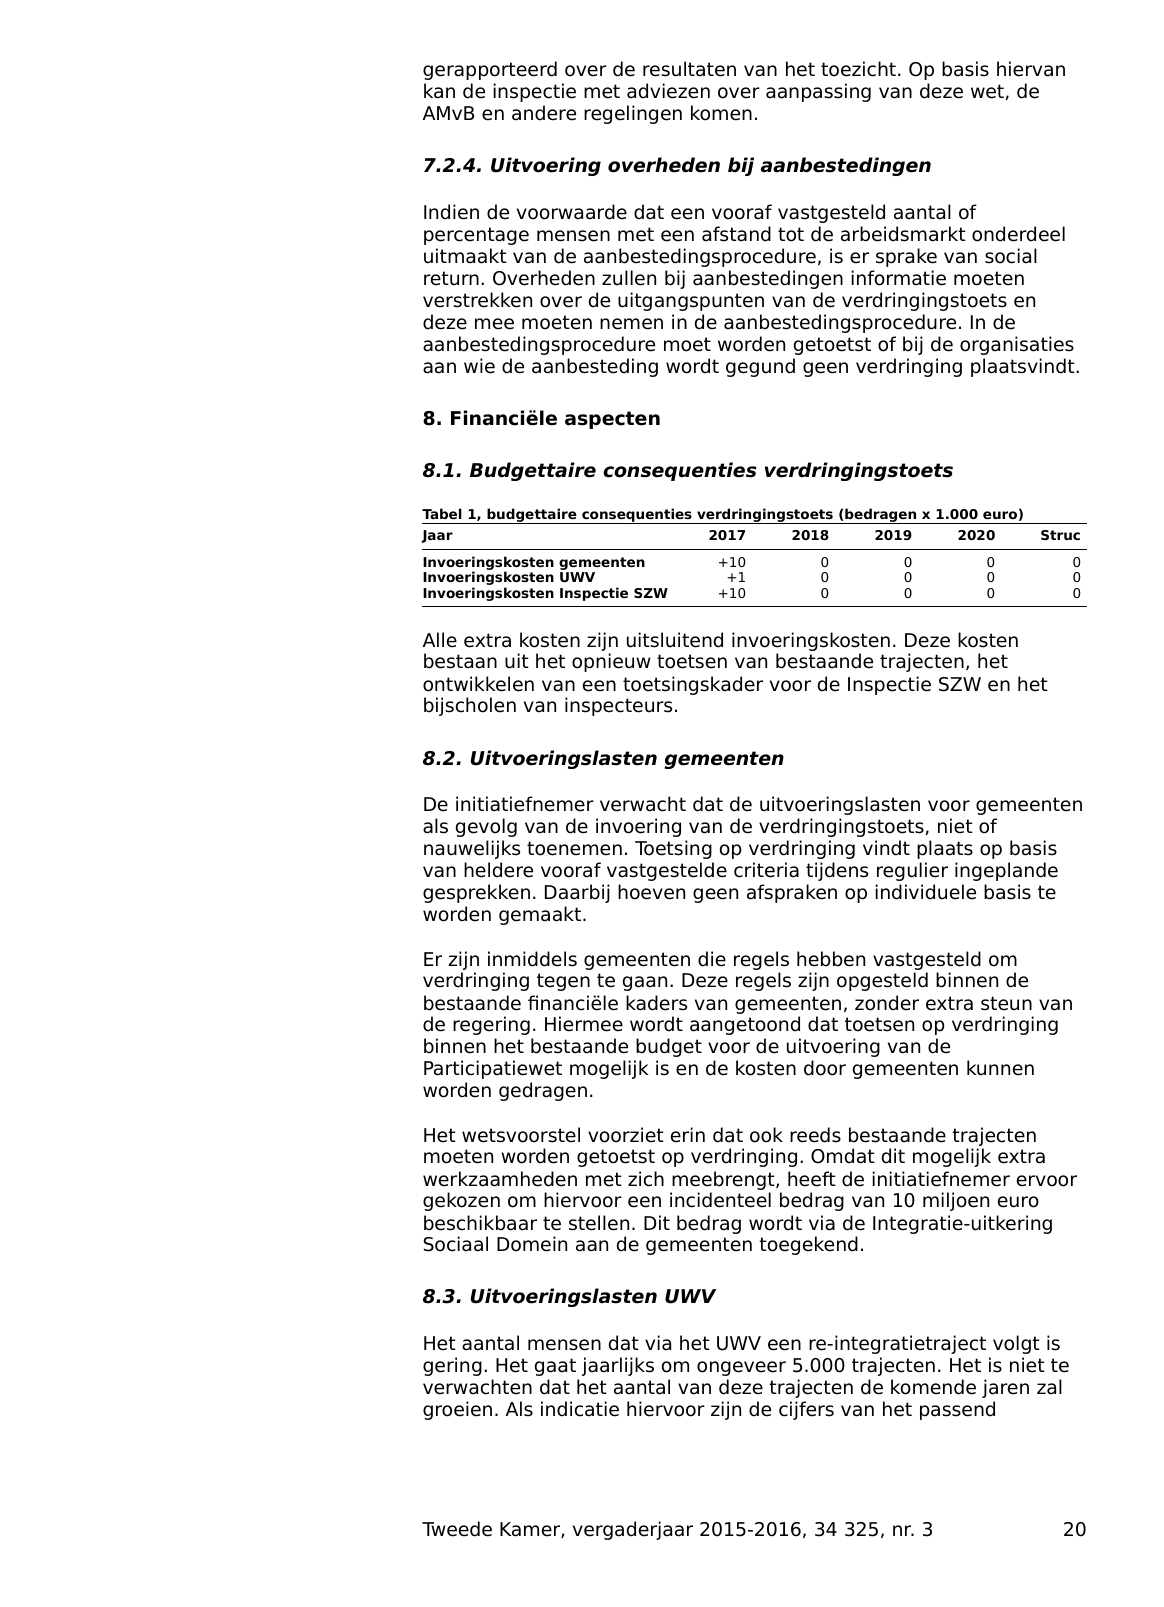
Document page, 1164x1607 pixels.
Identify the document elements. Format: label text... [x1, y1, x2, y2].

text Het wetsvoorstel voorziet erin dat ook reeds bestaande trajecten moeten worden getoetst op verdringing. Omdat dit mogelijk extra werkzaamheden met zich meebrengt, heeft de initiatiefnemer ervoor gekozen om hiervoor een incidenteel bedrag van 10 miljoen euro beschikbaar te stellen. Dit bedrag wordt via de Integratie-uitkering Sociaal Domein aan de gemeenten toegekend. [422, 1124, 1087, 1256]
text Er zijn inmiddels gemeenten die regels hebben vastgesteld om verdringing tegen te gaan. Deze regels zijn opgesteld binnen de bestaande financiële kaders van gemeenten, zonder extra steun van de regering. Hiermee wordt aangetoond dat toetsen op verdringing binnen het bestaande budget voor de uitvoering van de Participatiewet mogelijk is en de kosten door gemeenten kunnen worden gedragen. [422, 948, 1087, 1102]
table_cell +10 [669, 586, 752, 606]
table_cell Invoeringskosten gemeenten [422, 550, 669, 570]
table_cell 2019 [835, 524, 918, 549]
subtitle 8.2. Uitvoeringslasten gemeenten [422, 747, 1087, 769]
table_cell 0 [835, 570, 918, 586]
subtitle 8.3. Uitvoeringslasten UWV [422, 1286, 1087, 1308]
table_cell 0 [752, 570, 835, 586]
subtitle 8. Financiële aspecten [422, 408, 1087, 430]
table_cell Struc [1001, 524, 1087, 549]
table_cell 0 [918, 586, 1001, 606]
table_cell 0 [1001, 550, 1087, 570]
table_cell 2017 [669, 524, 752, 549]
table_cell +10 [669, 550, 752, 570]
subtitle 8.1. Budgettaire consequenties verdringingstoets [422, 460, 1087, 482]
subtitle 7.2.4. Uitvoering overheden bij aanbestedingen [422, 155, 1087, 177]
table_cell +1 [669, 570, 752, 586]
text De initiatiefnemer verwacht dat de uitvoeringslasten voor gemeenten als gevolg van de invoering van de verdringingstoets, niet of nauwelijks toenemen. Toetsing op verdringing vindt plaats op basis van heldere vooraf vastgestelde criteria tijdens regulier ingeplande gesprekken. Daarbij hoeven geen afspraken op individuele basis te worden gemaakt. [422, 794, 1087, 926]
table_cell 0 [835, 586, 918, 606]
table_cell 2018 [752, 524, 835, 549]
text Indien de voorwaarde dat een vooraf vastgesteld aantal of percentage mensen met een afstand tot de arbeidsmarkt onderdeel uitmaakt van de aanbestedingsprocedure, is er sprake van social return. Overheden zullen bij aanbestedingen informatie moeten verstrekken over de uitgangspunten van de verdringingstoets en deze mee moeten nemen in de aanbestedingsprocedure. In de aanbestedingsprocedure moet worden getoetst of bij de organisaties aan wie de aanbesteding wordt gegund geen verdringing plaatsvindt. [422, 202, 1087, 378]
table_cell 0 [1001, 570, 1087, 586]
table_cell Invoeringskosten UWV [422, 570, 669, 586]
text Alle extra kosten zijn uitsluitend invoeringskosten. Deze kosten bestaan uit het opnieuw toetsen van bestaande trajecten, het ontwikkelen van een toetsingskader voor de Inspectie SZW en het bijscholen van inspecteurs. [422, 629, 1087, 717]
table_cell Jaar [422, 524, 669, 549]
table_cell 0 [752, 586, 835, 606]
table_header Tabel 1, budgettaire consequenties verdringingstoets (bedragen x 1.000 euro) [422, 507, 1087, 522]
table_cell 0 [1001, 586, 1087, 606]
table_cell 0 [835, 550, 918, 570]
text Het aantal mensen dat via het UWV een re-integratietraject volgt is gering. Het gaat jaarlijks om ongeveer 5.000 trajecten. Het is niet te verwachten dat het aantal van deze trajecten de komende jaren zal groeien. Als indicatie hiervoor zijn de cijfers van het passend [422, 1333, 1087, 1421]
table_cell 0 [918, 550, 1001, 570]
text gerapporteerd over de resultaten van het toezicht. Op basis hiervan kan de inspectie met adviezen over aanpassing van deze wet, de AMvB en andere regelingen komen. [422, 59, 1087, 125]
table_cell 0 [752, 550, 835, 570]
table_cell 2020 [918, 524, 1001, 549]
table_cell Invoeringskosten Inspectie SZW [422, 586, 669, 606]
table_cell 0 [918, 570, 1001, 586]
